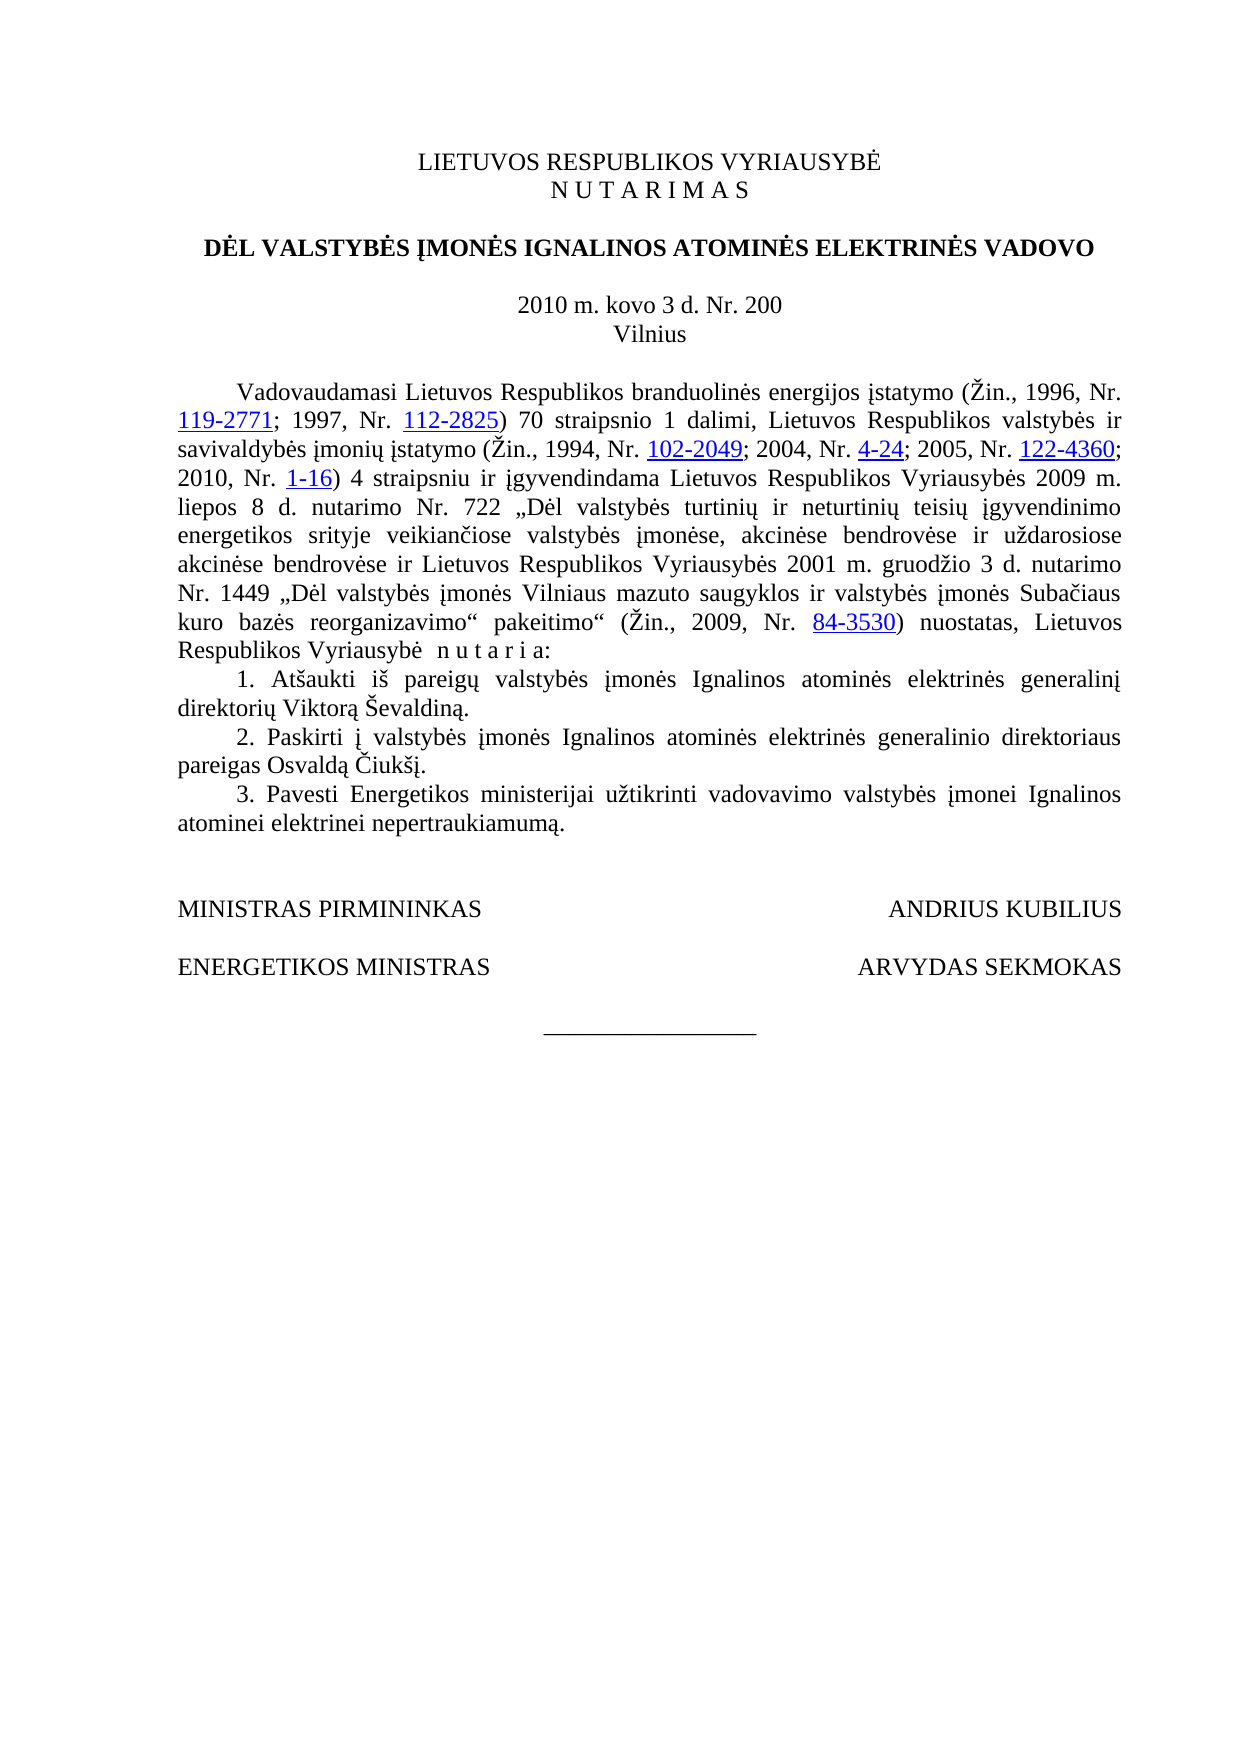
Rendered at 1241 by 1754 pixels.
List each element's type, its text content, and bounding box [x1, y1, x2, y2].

text 2. Paskirti į valstybės įmonės Ignalinos atominės elektrinės generalinio direktoriaus pareigas Osvaldą Čiukšį. [177, 722, 1122, 779]
text 2010 m. kovo 3 d. Nr. 200 [177, 291, 1122, 319]
text 1. Atšaukti iš pareigų valstybės įmonės Ignalinos atominės elektrinės generalinį direktorių Viktorą Ševaldiną. [177, 664, 1122, 722]
text NUTARIMAS [177, 176, 1122, 204]
text ENERGETIKOS MINISTRAS ARVYDAS SEKMOKAS [177, 952, 1122, 981]
text _________________ [177, 1009, 1122, 1038]
text Lietuvos Respublikos Vyriausybė [177, 147, 1122, 176]
text MINISTRAS PIRMININKAS ANDRIUS KUBILIUS [177, 894, 1122, 923]
text DĖL Valstybės įmonės Ignalinos Atominės elektrinės vadovo [177, 233, 1122, 262]
text Vilnius [177, 319, 1122, 348]
text 3. Pavesti Energetikos ministerijai užtikrinti vadovavimo valstybės įmonei Ignalinos atominei elektrinei nepertraukiamumą. [177, 779, 1122, 837]
text Vadovaudamasi Lietuvos Respublikos branduolinės energijos įstatymo (Žin., 1996, Nr. 119-2771; 1997, Nr. 112-2825) 70 straipsnio 1 dalimi, Lietuvos Respublikos valstybės ir savivaldybės įmonių įstatymo (Žin., 1994, Nr. 102-2049; 2004, Nr. 4-24; 2005, Nr. 122-4360; 2010, Nr. 1-16) 4 straipsniu ir įgyvendindama Lietuvos Respublikos Vyriausybės 2009 m. liepos 8 d. nutarimo Nr. 722 „Dėl valstybės turtinių ir neturtinių teisių įgyvendinimo energetikos srityje veikiančiose valstybės įmonėse, akcinėse bendrovėse ir uždarosiose akcinėse bendrovėse ir Lietuvos Respublikos Vyriausybės 2001 m. gruodžio 3 d. nutarimo Nr. 1449 „Dėl valstybės įmonės Vilniaus mazuto saugyklos ir valstybės įmonės Subačiaus kuro bazės reorganizavimo“ pakeitimo“ (Žin., 2009, Nr. 84-3530) nuostatas, Lietuvos Respublikos Vyriausybė nutaria: [177, 377, 1122, 664]
